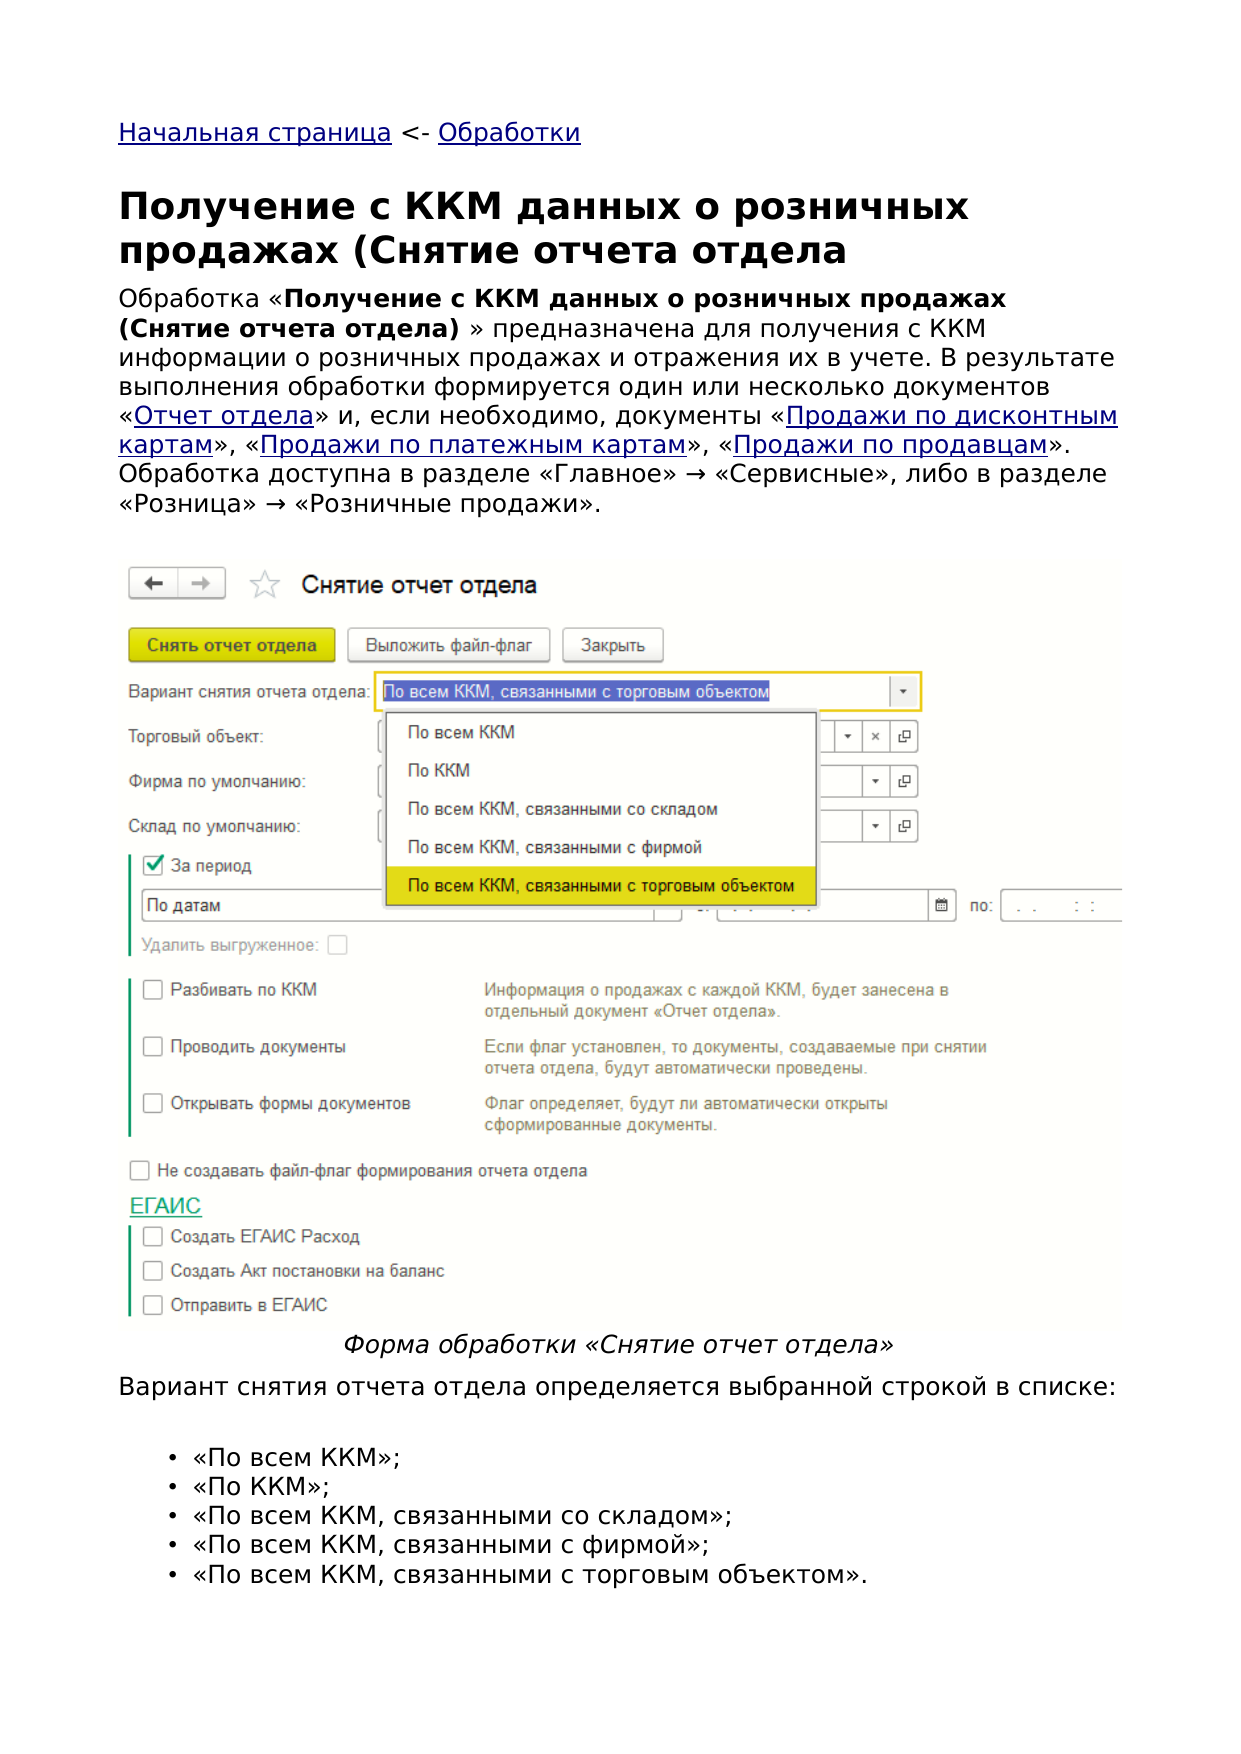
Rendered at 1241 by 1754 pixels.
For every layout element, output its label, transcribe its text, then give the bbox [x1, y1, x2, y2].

text Вариант снятия отчета отдела определяется выбранной строкой в списке: [118, 1372, 1122, 1401]
text Начальная страница <- Обработки [118, 118, 1122, 147]
picture [118, 559, 1123, 1331]
subtitle Получение с ККМ данных о розничных продажах (Снятие отчета отдела [118, 185, 1122, 272]
list «По ККМ»; [177, 1472, 1122, 1501]
list «По всем ККМ»; [177, 1443, 1122, 1472]
list «По всем ККМ, связанными с торговым объектом». [177, 1560, 1122, 1589]
list «По всем ККМ, связанными со складом»; [177, 1501, 1122, 1531]
text Форма обработки «Снятие отчет отдела» [118, 1331, 1122, 1359]
list «По всем ККМ, связанными с фирмой»; [177, 1531, 1122, 1560]
text Обработка «Получение с ККМ данных о розничных продажах (Снятие отчета отдела) » предназначена для получения с ККМ информации о розничных продажах и отражения их в учете. В результате выполнения обработки формируется один или несколько документов «Отчет отдела» и, если необходимо, документы «Продажи по дисконтным картам», «Продажи по платежным картам», «Продажи по продавцам». Обработка доступна в разделе «Главное» → «Сервисные», либо в разделе «Розница» → «Розничные продажи». [118, 284, 1122, 559]
